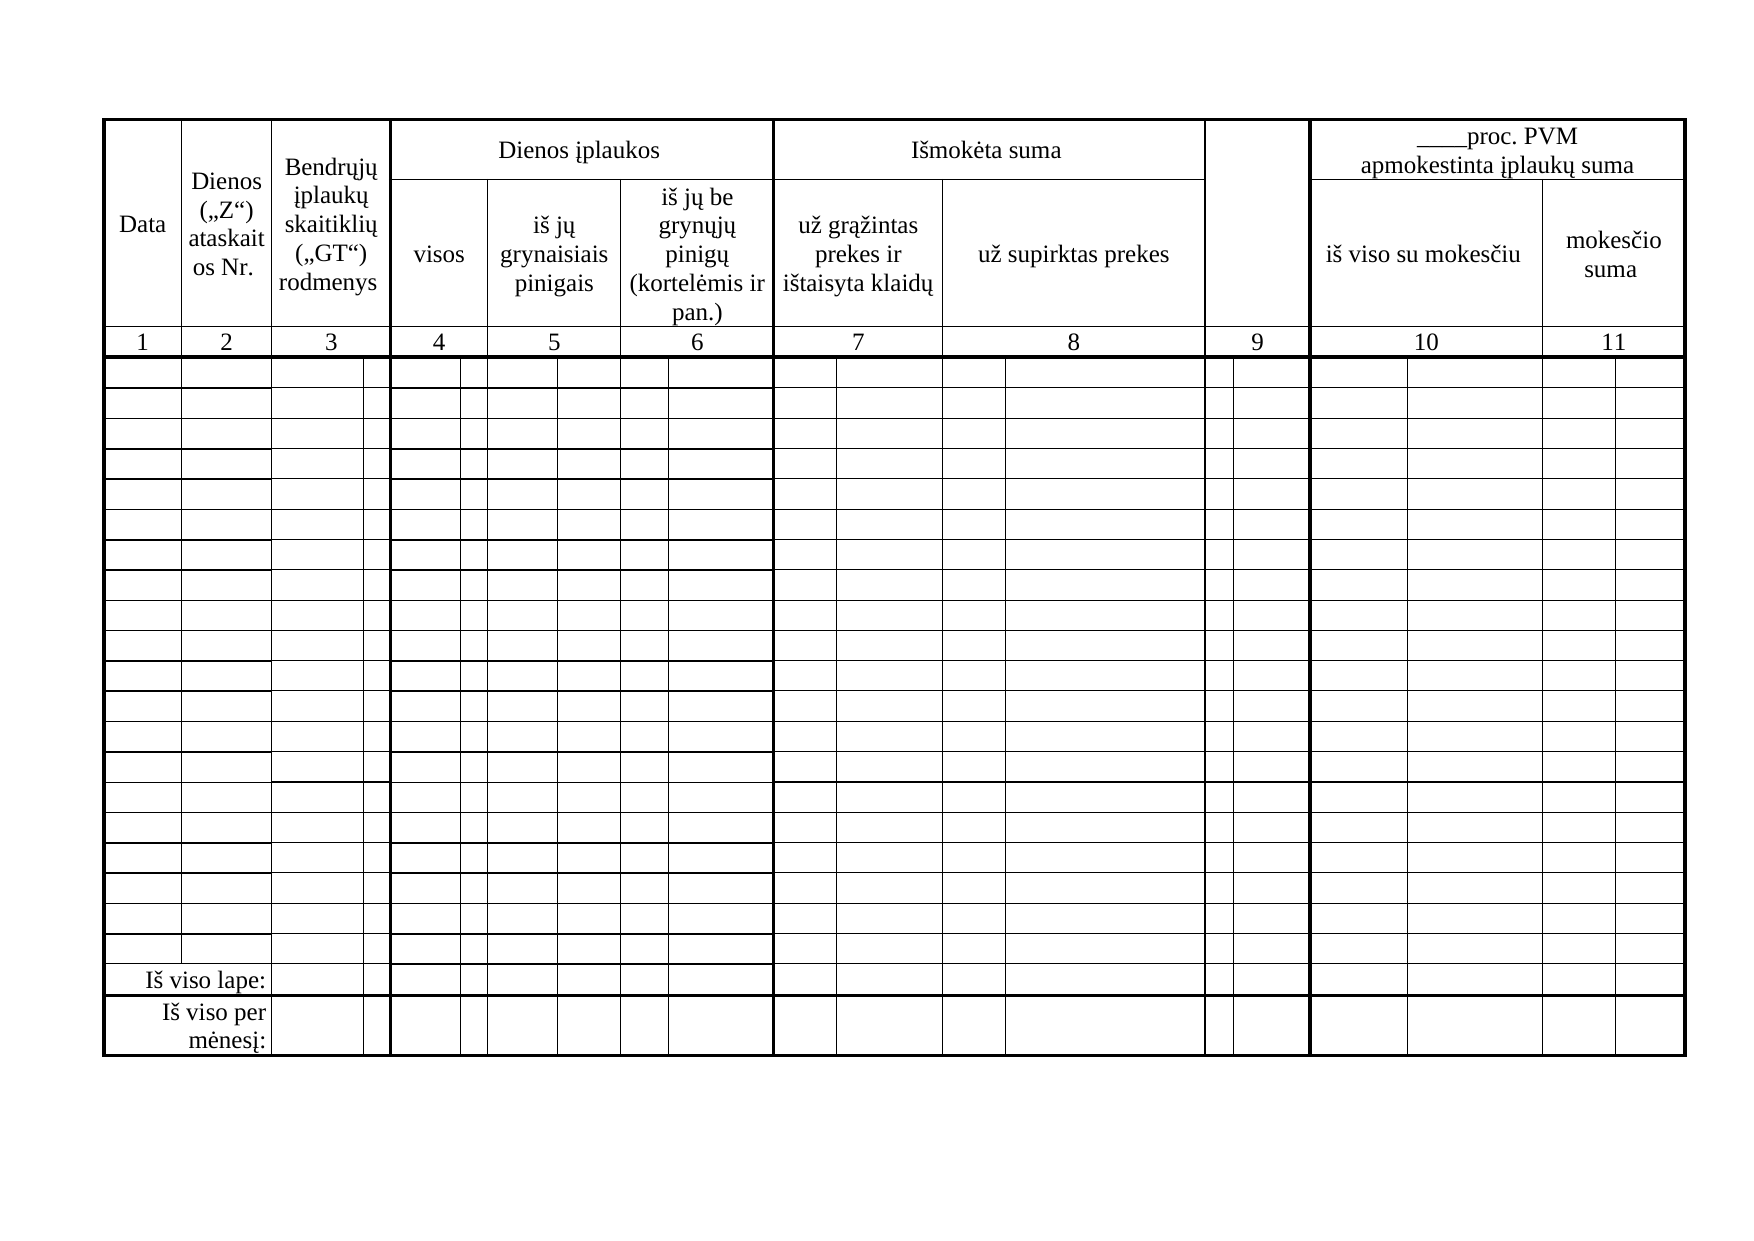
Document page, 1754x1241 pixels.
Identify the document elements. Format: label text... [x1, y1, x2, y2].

table_cell [1234, 631, 1308, 660]
table_cell [669, 571, 772, 599]
table_cell [1616, 752, 1683, 781]
table_cell [558, 389, 620, 418]
table_cell [1543, 783, 1615, 812]
table_cell [488, 783, 557, 812]
table_cell [461, 753, 487, 781]
table_cell [837, 964, 942, 993]
table_cell [621, 997, 668, 1054]
table_cell [621, 935, 668, 963]
table_cell [1616, 783, 1683, 812]
table_cell [1312, 783, 1407, 812]
table_cell [272, 873, 363, 903]
table_cell [943, 661, 1005, 690]
table_cell [392, 813, 460, 842]
table_cell [182, 631, 271, 660]
table_cell [182, 541, 271, 569]
table_cell [837, 479, 942, 508]
table_cell [837, 359, 942, 387]
table_cell [1006, 722, 1204, 751]
table_cell [669, 601, 772, 630]
table_cell [272, 722, 363, 751]
table_cell [1408, 419, 1542, 448]
table_cell [461, 450, 487, 478]
table_cell [1408, 540, 1542, 569]
table_cell [364, 388, 389, 418]
table_cell [558, 450, 620, 478]
table_cell [621, 480, 668, 508]
table_cell [943, 601, 1005, 630]
table_cell [1206, 997, 1233, 1054]
table_cell [461, 935, 487, 963]
table_cell visos [392, 180, 487, 326]
table_cell [272, 752, 363, 781]
table_cell [272, 661, 363, 690]
table_cell [621, 844, 668, 872]
table_cell [943, 964, 1005, 993]
table_cell [272, 540, 363, 569]
table_cell [488, 510, 557, 539]
table_cell [461, 813, 487, 842]
table_cell [392, 965, 460, 993]
table_cell [1006, 997, 1204, 1054]
table_cell [1006, 873, 1204, 903]
table_cell [488, 874, 557, 903]
table_cell [1234, 359, 1308, 387]
table_cell [364, 813, 389, 842]
table_cell [461, 722, 487, 751]
table_cell [621, 541, 668, 569]
table_cell [669, 692, 772, 721]
table_cell [182, 722, 271, 751]
table_cell [1312, 540, 1407, 569]
table_cell [1312, 843, 1407, 872]
table_cell [621, 965, 668, 993]
table_cell [392, 662, 460, 690]
table_cell [1234, 691, 1308, 721]
table_cell [1234, 904, 1308, 933]
table_cell [621, 631, 668, 660]
table_cell [364, 570, 389, 599]
table_cell [272, 904, 363, 933]
table_cell [1543, 388, 1615, 418]
table_cell [1006, 359, 1204, 387]
table_cell [488, 722, 557, 751]
table_cell [392, 571, 460, 599]
table_cell [488, 631, 557, 660]
table_cell [1206, 813, 1233, 842]
table_cell [182, 783, 271, 812]
table_cell [1312, 873, 1407, 903]
table_cell [558, 359, 620, 387]
table_cell [558, 541, 620, 569]
table_cell [1312, 570, 1407, 599]
table_cell [1543, 479, 1615, 508]
table_cell [1006, 601, 1204, 630]
table_cell [182, 601, 271, 630]
table_cell [488, 450, 557, 478]
table_cell [488, 662, 557, 690]
table_cell [775, 570, 836, 599]
table_cell [1206, 540, 1233, 569]
table_cell [1408, 722, 1542, 751]
table_cell [1234, 783, 1308, 812]
table_cell [272, 419, 363, 448]
table_cell [1006, 449, 1204, 478]
table_cell [392, 389, 460, 418]
table_cell už grąžintas prekes ir ištaisyta klaidų [775, 180, 942, 326]
table_cell [272, 783, 363, 812]
table_cell [1206, 964, 1233, 993]
table_cell [621, 783, 668, 812]
table_cell 2 [182, 327, 271, 355]
table_cell [1312, 904, 1407, 933]
table_cell [461, 965, 487, 993]
table_cell [392, 631, 460, 660]
table_cell [1543, 601, 1615, 630]
table_cell [621, 450, 668, 478]
table_cell [1543, 934, 1615, 963]
table_cell [392, 935, 460, 963]
table_cell [1006, 813, 1204, 842]
table_cell [1543, 873, 1615, 903]
table_cell [364, 752, 389, 781]
table_cell [558, 904, 620, 933]
table_cell [106, 419, 181, 448]
table_cell [272, 843, 363, 872]
table_cell [182, 692, 271, 721]
table_cell [1312, 934, 1407, 963]
table_cell [775, 904, 836, 933]
table_cell [182, 813, 271, 842]
table_cell [621, 359, 668, 387]
table_cell [621, 419, 668, 448]
table_cell [775, 934, 836, 963]
table_cell [775, 873, 836, 903]
table_cell [1616, 843, 1683, 872]
table_cell [1543, 419, 1615, 448]
table_cell [488, 965, 557, 993]
table_cell [1234, 601, 1308, 630]
table_cell [1408, 783, 1542, 812]
table_cell [943, 359, 1005, 387]
table_cell [943, 843, 1005, 872]
table_cell [1312, 388, 1407, 418]
table_cell [775, 601, 836, 630]
table_cell [1408, 570, 1542, 599]
table_cell [392, 722, 460, 751]
table_cell [461, 844, 487, 872]
table_cell [1206, 388, 1233, 418]
table_cell [1408, 873, 1542, 903]
table_cell [392, 510, 460, 539]
table_cell [1616, 479, 1683, 508]
table_cell [106, 631, 181, 660]
table_cell [775, 510, 836, 539]
table_cell [943, 449, 1005, 478]
table_cell [837, 691, 942, 721]
table_cell [272, 997, 363, 1054]
table_cell [1206, 722, 1233, 751]
table_cell [558, 419, 620, 448]
table_cell Iš viso per mėnesį: [106, 997, 271, 1054]
table_cell [775, 449, 836, 478]
table_cell [1312, 359, 1407, 387]
table_cell [558, 753, 620, 781]
table_cell [1234, 934, 1308, 963]
table_cell [1543, 691, 1615, 721]
table_cell [943, 631, 1005, 660]
table_cell [837, 631, 942, 660]
table_cell [106, 904, 181, 933]
table_cell [1616, 691, 1683, 721]
table_cell [558, 813, 620, 842]
table_cell [837, 570, 942, 599]
table_cell [775, 661, 836, 690]
table_cell mokesčio suma [1543, 180, 1683, 326]
table_cell [1543, 359, 1615, 387]
table_cell [1206, 510, 1233, 539]
table_cell [558, 965, 620, 993]
table_header Dienos įplaukos [392, 121, 772, 179]
table_cell [182, 510, 271, 539]
table_cell [1206, 783, 1233, 812]
table_cell [669, 874, 772, 903]
table_cell [1206, 601, 1233, 630]
table_cell [775, 722, 836, 751]
table_cell [106, 601, 181, 630]
table_cell [182, 419, 271, 448]
table_cell [558, 510, 620, 539]
table_cell [1543, 661, 1615, 690]
table_cell [1543, 843, 1615, 872]
table_cell [364, 601, 389, 630]
table_cell [1543, 722, 1615, 751]
table_cell [106, 480, 181, 508]
table_cell [1312, 752, 1407, 781]
table_cell [182, 571, 271, 599]
table_cell [106, 874, 181, 903]
table_cell [364, 691, 389, 721]
table_cell [106, 571, 181, 599]
table_cell [461, 389, 487, 418]
table_cell [272, 510, 363, 539]
table_cell [775, 540, 836, 569]
table_cell [837, 510, 942, 539]
table_cell [943, 934, 1005, 963]
table_cell [943, 388, 1005, 418]
table_cell [106, 389, 181, 418]
table_cell [1006, 570, 1204, 599]
table_cell [106, 450, 181, 478]
table_cell [182, 753, 271, 781]
table_cell [669, 450, 772, 478]
table_cell [775, 388, 836, 418]
table_cell [558, 571, 620, 599]
table_cell [1408, 601, 1542, 630]
table_header [1206, 121, 1308, 326]
table_cell [272, 934, 363, 963]
table_cell [1206, 752, 1233, 781]
table_cell [364, 904, 389, 933]
table_cell [364, 510, 389, 539]
table_cell [461, 359, 487, 387]
table_cell [775, 359, 836, 387]
table_cell [488, 904, 557, 933]
table_cell [669, 813, 772, 842]
table_cell [1312, 997, 1407, 1054]
table_cell [1206, 479, 1233, 508]
table_cell [1543, 449, 1615, 478]
table_cell [392, 997, 460, 1054]
table_cell [837, 873, 942, 903]
table_cell [1408, 813, 1542, 842]
table_cell [669, 935, 772, 963]
table_cell [669, 662, 772, 690]
table_cell 1 [106, 327, 181, 355]
table_cell [1234, 570, 1308, 599]
table_cell [1543, 904, 1615, 933]
table_cell [837, 813, 942, 842]
table_cell [1312, 631, 1407, 660]
table_cell [1006, 510, 1204, 539]
table_cell [1616, 934, 1683, 963]
table_cell [837, 783, 942, 812]
table_cell [364, 722, 389, 751]
table_cell [1543, 997, 1615, 1054]
table_cell [669, 722, 772, 751]
table_cell [1616, 601, 1683, 630]
table_cell 7 [775, 327, 942, 355]
table_cell [1616, 813, 1683, 842]
table_cell [943, 510, 1005, 539]
table_cell [392, 753, 460, 781]
table_cell [364, 479, 389, 508]
table_cell 10 [1312, 327, 1542, 355]
table_cell [669, 359, 772, 387]
table_cell [1312, 510, 1407, 539]
table_cell [1616, 388, 1683, 418]
table_cell [1408, 510, 1542, 539]
table_cell [106, 722, 181, 751]
table_cell [488, 541, 557, 569]
table_cell [1234, 388, 1308, 418]
table_cell [461, 874, 487, 903]
table_cell [558, 662, 620, 690]
table_cell [669, 753, 772, 781]
table_cell [106, 510, 181, 539]
table_cell [943, 752, 1005, 781]
table_cell [364, 873, 389, 903]
table_cell [1206, 359, 1233, 387]
table_header ____proc. PVM apmokestinta įplaukų suma [1312, 121, 1683, 179]
table_cell [1408, 934, 1542, 963]
table_cell [837, 997, 942, 1054]
table_cell [943, 997, 1005, 1054]
table_cell [1234, 813, 1308, 842]
table_cell [621, 813, 668, 842]
table_cell [1312, 691, 1407, 721]
table_cell [775, 964, 836, 993]
table_cell [461, 783, 487, 812]
table_cell [461, 631, 487, 660]
table_cell [1006, 783, 1204, 812]
table_cell [392, 450, 460, 478]
table_cell [364, 540, 389, 569]
table_cell [488, 844, 557, 872]
table_cell [1543, 752, 1615, 781]
table_cell [272, 964, 363, 993]
table_cell [621, 662, 668, 690]
table_cell [1006, 540, 1204, 569]
table_cell [272, 479, 363, 508]
table_cell [364, 997, 389, 1054]
table_cell [392, 359, 460, 387]
table_cell [558, 480, 620, 508]
table_cell [182, 904, 271, 933]
table_cell [1543, 964, 1615, 993]
table_cell [1234, 479, 1308, 508]
table_cell [1616, 359, 1683, 387]
table_cell [1234, 419, 1308, 448]
table_cell [558, 997, 620, 1054]
table_cell [943, 540, 1005, 569]
table_cell [1234, 510, 1308, 539]
table_cell iš jų be grynųjų pinigų (kortelėmis ir pan.) [621, 180, 772, 326]
table_cell [837, 752, 942, 781]
table_cell [106, 844, 181, 872]
table_cell [1312, 601, 1407, 630]
table_cell [392, 783, 460, 812]
table_cell [775, 419, 836, 448]
table_cell [669, 419, 772, 448]
table_cell [837, 843, 942, 872]
table_cell [392, 541, 460, 569]
table_cell [364, 631, 389, 660]
table_cell [1312, 449, 1407, 478]
table_cell [943, 873, 1005, 903]
table_cell 5 [488, 327, 620, 355]
table_cell [837, 601, 942, 630]
table_cell [558, 783, 620, 812]
table_cell [461, 480, 487, 508]
table_cell [558, 692, 620, 721]
table_cell [182, 359, 271, 387]
table_cell [1408, 997, 1542, 1054]
table_cell [1616, 904, 1683, 933]
table_cell [1543, 570, 1615, 599]
table_cell [1408, 691, 1542, 721]
table_cell [1006, 904, 1204, 933]
table_cell [1206, 873, 1233, 903]
table_cell [1206, 661, 1233, 690]
table_cell [837, 540, 942, 569]
table_cell [621, 389, 668, 418]
table_cell [1234, 843, 1308, 872]
table_cell Iš viso lape: [106, 964, 271, 993]
table_cell iš jų grynaisiais pinigais [488, 180, 620, 326]
table_cell [669, 965, 772, 993]
table_cell [1408, 631, 1542, 660]
table_cell [1408, 449, 1542, 478]
table_cell [488, 419, 557, 448]
table_cell [669, 480, 772, 508]
table_cell [182, 874, 271, 903]
table_cell [364, 661, 389, 690]
table_cell [1234, 540, 1308, 569]
table_cell [1408, 388, 1542, 418]
table_cell [943, 419, 1005, 448]
table_cell [488, 753, 557, 781]
table_cell [1408, 661, 1542, 690]
table_cell [182, 662, 271, 690]
table_cell [392, 904, 460, 933]
table_cell [1234, 873, 1308, 903]
table_cell [272, 570, 363, 599]
table_cell [488, 571, 557, 599]
table_cell [1616, 661, 1683, 690]
table_cell [392, 844, 460, 872]
table_cell [106, 359, 181, 387]
table_cell [1312, 964, 1407, 993]
table_cell [106, 692, 181, 721]
table_cell 8 [943, 327, 1204, 355]
table_cell [461, 510, 487, 539]
table_cell [488, 997, 557, 1054]
table_cell [272, 388, 363, 418]
table_cell [943, 783, 1005, 812]
table_cell [1408, 843, 1542, 872]
table_cell [1206, 570, 1233, 599]
table_cell [621, 722, 668, 751]
table_cell [488, 813, 557, 842]
table_header Data [106, 121, 181, 326]
table_cell [182, 480, 271, 508]
table_cell [106, 662, 181, 690]
table_cell [837, 661, 942, 690]
table_cell [1206, 419, 1233, 448]
table_cell [669, 541, 772, 569]
table_cell [461, 662, 487, 690]
table_cell [621, 904, 668, 933]
table_cell [775, 752, 836, 781]
table_cell 3 [272, 327, 389, 355]
table_cell [1006, 934, 1204, 963]
table_cell [392, 874, 460, 903]
table_cell [461, 997, 487, 1054]
table_cell [1616, 449, 1683, 478]
table_cell [488, 601, 557, 630]
table_cell [1006, 479, 1204, 508]
table_cell [1312, 813, 1407, 842]
table_cell [488, 389, 557, 418]
table_cell [1543, 813, 1615, 842]
table_cell [1006, 631, 1204, 660]
table_cell [669, 510, 772, 539]
table_cell [1234, 964, 1308, 993]
table_cell [1408, 359, 1542, 387]
table_cell [272, 631, 363, 660]
table_cell [837, 419, 942, 448]
table_cell [1006, 843, 1204, 872]
table_cell [182, 389, 271, 418]
table_cell [272, 691, 363, 721]
table_cell [943, 813, 1005, 842]
table_cell [461, 692, 487, 721]
table_cell [943, 479, 1005, 508]
table_cell [621, 510, 668, 539]
table_cell [106, 783, 181, 812]
table_cell [1543, 510, 1615, 539]
table_cell [558, 844, 620, 872]
table_cell [837, 449, 942, 478]
table_cell [1006, 964, 1204, 993]
table_cell iš viso su mokesčiu [1312, 180, 1542, 326]
table_cell [1616, 997, 1683, 1054]
table_cell [1408, 964, 1542, 993]
table_cell [943, 722, 1005, 751]
table_cell [621, 874, 668, 903]
table_cell [558, 935, 620, 963]
table_cell [461, 541, 487, 569]
table_cell [364, 359, 389, 387]
table_cell 4 [392, 327, 487, 355]
table_cell [837, 934, 942, 963]
table_cell [1006, 691, 1204, 721]
table_cell [1206, 904, 1233, 933]
table_header Dienos („Z“) ataskaitos Nr. [182, 121, 271, 326]
table_cell [1006, 388, 1204, 418]
table_cell [1616, 722, 1683, 751]
table_cell [392, 419, 460, 448]
table_cell [775, 813, 836, 842]
table_cell [943, 570, 1005, 599]
table_cell [1312, 661, 1407, 690]
table_cell [364, 783, 389, 812]
table_cell [1543, 631, 1615, 660]
table_cell 11 [1543, 327, 1683, 355]
table_cell [837, 388, 942, 418]
table_cell [182, 844, 271, 872]
table_cell [364, 419, 389, 448]
table_cell [669, 844, 772, 872]
table_cell [558, 722, 620, 751]
table_cell [558, 874, 620, 903]
table_cell [1616, 570, 1683, 599]
table_cell [392, 692, 460, 721]
table_cell [669, 997, 772, 1054]
table_cell [461, 904, 487, 933]
table_cell [182, 450, 271, 478]
table_cell [1234, 449, 1308, 478]
table_cell [1616, 510, 1683, 539]
table_cell [106, 541, 181, 569]
table_cell [1616, 873, 1683, 903]
table_cell [775, 479, 836, 508]
table_cell [1616, 540, 1683, 569]
table_cell [621, 692, 668, 721]
table_cell [1312, 419, 1407, 448]
table_cell [272, 813, 363, 842]
table_cell [488, 692, 557, 721]
table_cell [1312, 722, 1407, 751]
table_cell [1234, 661, 1308, 690]
table_cell [621, 753, 668, 781]
table_cell [1206, 843, 1233, 872]
table_cell [837, 904, 942, 933]
table_cell [1006, 419, 1204, 448]
table_cell [392, 480, 460, 508]
table_cell [1234, 722, 1308, 751]
table_cell [272, 601, 363, 630]
table_cell [1206, 691, 1233, 721]
table_cell [182, 935, 271, 963]
table_cell [1206, 449, 1233, 478]
table_cell [272, 449, 363, 478]
table_cell [1408, 904, 1542, 933]
table_cell [106, 935, 181, 963]
table_cell [1234, 997, 1308, 1054]
table_cell [488, 359, 557, 387]
table_cell 6 [621, 327, 772, 355]
table_cell [392, 601, 460, 630]
table_cell [106, 813, 181, 842]
table_cell [461, 601, 487, 630]
table_cell [461, 419, 487, 448]
table_header Bendrųjų įplaukų skaitiklių („GT“) rodmenys [272, 121, 389, 326]
table_cell [775, 691, 836, 721]
table_cell [364, 934, 389, 963]
table_cell [1006, 752, 1204, 781]
table_cell [1312, 479, 1407, 508]
table_cell [669, 389, 772, 418]
table_cell [558, 631, 620, 660]
table_cell [1543, 540, 1615, 569]
table_cell [775, 631, 836, 660]
table_cell už supirktas prekes [943, 180, 1204, 326]
table_cell [106, 753, 181, 781]
table_cell [669, 904, 772, 933]
table_cell [364, 843, 389, 872]
table_cell [943, 691, 1005, 721]
table_cell [775, 783, 836, 812]
table_cell [1408, 479, 1542, 508]
table_cell [669, 631, 772, 660]
table_cell [1408, 752, 1542, 781]
table_cell [621, 601, 668, 630]
table_cell [1616, 419, 1683, 448]
table_cell [669, 783, 772, 812]
table_cell [837, 722, 942, 751]
table_cell [488, 935, 557, 963]
table_cell [1206, 631, 1233, 660]
table_cell [1206, 934, 1233, 963]
table_cell [558, 601, 620, 630]
table_header Išmokėta suma [775, 121, 1204, 179]
table_cell [1616, 964, 1683, 993]
table_cell [1234, 752, 1308, 781]
table_cell [1616, 631, 1683, 660]
table_cell 9 [1206, 327, 1308, 355]
table_cell [775, 843, 836, 872]
table_cell [943, 904, 1005, 933]
table_cell [364, 964, 389, 993]
table_cell [1006, 661, 1204, 690]
table_cell [461, 571, 487, 599]
table_cell [364, 449, 389, 478]
table_cell [272, 359, 363, 387]
table_cell [621, 571, 668, 599]
table_cell [775, 997, 836, 1054]
table_cell [488, 480, 557, 508]
